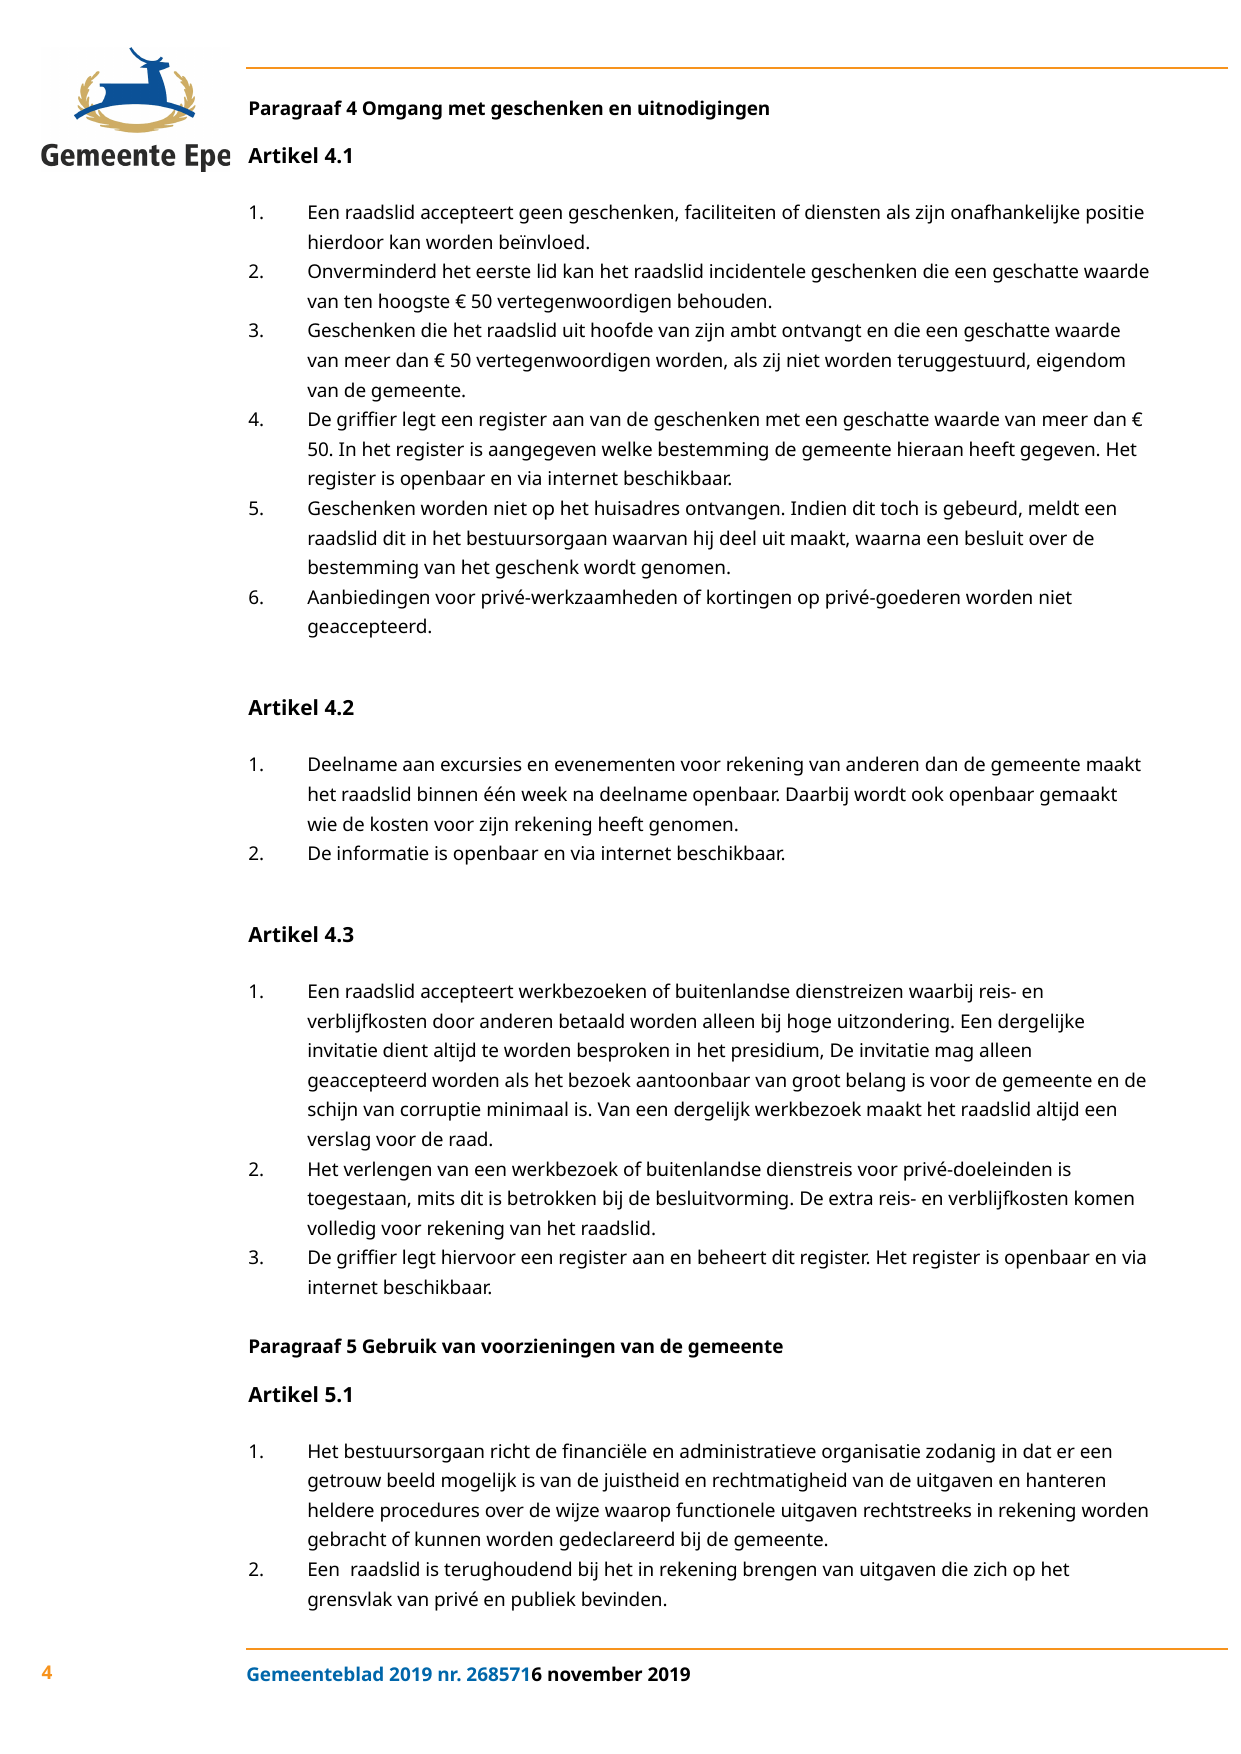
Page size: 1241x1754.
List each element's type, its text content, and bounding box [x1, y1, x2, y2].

list Aanbiedingen voor privé-werkzaamheden of kortingen op privé-goederen worden niet geaccepteerd. [248, 584, 1152, 639]
list Onverminderd het eerste lid kan het raadslid incidentele geschenken die een geschatte waarde van ten hoogste € 50 vertegenwoordigen behouden. [248, 258, 1152, 314]
list Een raadslid accepteert geen geschenken, faciliteiten of diensten als zijn onafhankelijke positie hierdoor kan worden beïnvloed. [248, 199, 1152, 255]
picture [41, 47, 231, 172]
list Geschenken die het raadslid uit hoofde van zijn ambt ontvangt en die een geschatte waarde van meer dan € 50 vertegenwoordigen worden, als zij niet worden teruggestuurd, eigendom van de gemeente. [248, 318, 1152, 403]
text Artikel 4.2 [248, 693, 1152, 722]
text Artikel 4.3 [248, 920, 1152, 949]
text Artikel 4.1 [248, 141, 1152, 170]
text Paragraaf 5 Gebruik van voorzieningen van de gemeente [248, 1333, 1152, 1359]
list Het verlengen van een werkbezoek of buitenlandse dienstreis voor privé-doeleinden is toegestaan, mits dit is betrokken bij de besluitvorming. De extra reis- en verblijfkosten komen volledig voor rekening van het raadslid. [248, 1156, 1152, 1241]
text Paragraaf 4 Omgang met geschenken en uitnodigingen [248, 95, 1152, 121]
list Geschenken worden niet op het huisadres ontvangen. Indien dit toch is gebeurd, meldt een raadslid dit in het bestuursorgaan waarvan hij deel uit maakt, waarna een besluit over de bestemming van het geschenk wordt genomen. [248, 495, 1152, 580]
list Een raadslid is terughoudend bij het in rekening brengen van uitgaven die zich op het grensvlak van privé en publiek bevinden. [248, 1556, 1152, 1612]
list De informatie is openbaar en via internet beschikbaar. [248, 840, 1152, 866]
list Het bestuursorgaan richt de financiële en administratieve organisatie zodanig in dat er een getrouw beeld mogelijk is van de juistheid en rechtmatigheid van de uitgaven en hanteren heldere procedures over de wijze waarop functionele uitgaven rechtstreeks in rekening worden gebracht of kunnen worden gedeclareerd bij de gemeente. [248, 1438, 1152, 1552]
list Deelname aan excursies en evenementen voor rekening van anderen dan de gemeente maakt het raadslid binnen één week na deelname openbaar. Daarbij wordt ook openbaar gemaakt wie de kosten voor zijn rekening heeft genomen. [248, 752, 1152, 836]
text Artikel 5.1 [248, 1380, 1152, 1408]
list De griffier legt een register aan van de geschenken met een geschatte waarde van meer dan € 50. In het register is aangegeven welke bestemming de gemeente hieraan heeft gegeven. Het register is openbaar en via internet beschikbaar. [248, 406, 1152, 491]
list Een raadslid accepteert werkbezoeken of buitenlandse dienstreizen waarbij reis- en verblijfkosten door anderen betaald worden alleen bij hoge uitzondering. Een dergelijke invitatie dient altijd te worden besproken in het presidium, De invitatie mag alleen geaccepteerd worden als het bezoek aantoonbaar van groot belang is voor de gemeente en de schijn van corruptie minimaal is. Van een dergelijk werkbezoek maakt het raadslid altijd een verslag voor de raad. [248, 978, 1152, 1152]
list De griffier legt hiervoor een register aan en beheert dit register. Het register is openbaar en via internet beschikbaar. [248, 1244, 1152, 1300]
